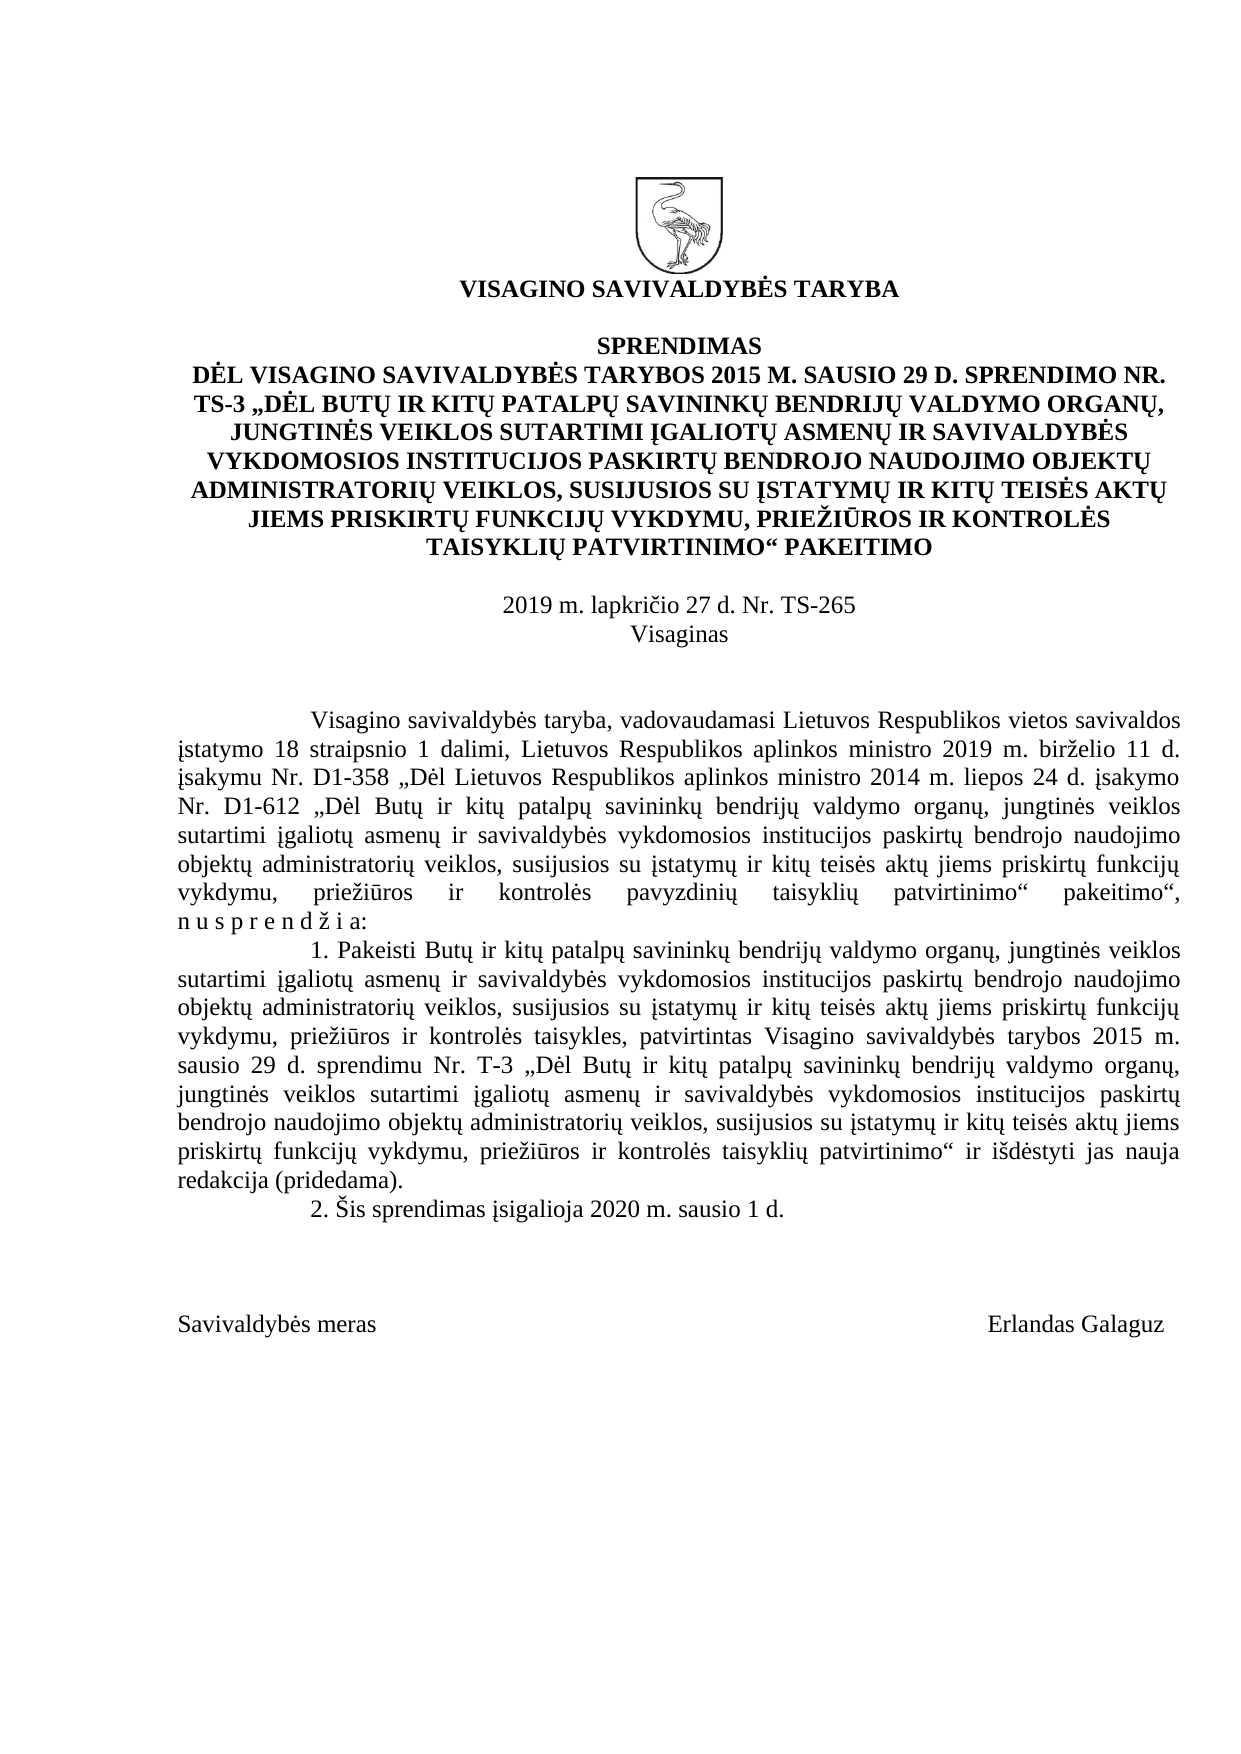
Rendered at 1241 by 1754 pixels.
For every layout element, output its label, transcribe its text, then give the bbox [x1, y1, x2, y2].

text 2019 m. lapkričio 27 d. Nr. TS-265 [177, 590, 1181, 619]
text DĖL VISAGINO SAVIVALDYBĖS TARYBOS 2015 M. SAUSIO 29 D. SPRENDIMO NR. TS-3 „Dėl BUTŲ IR KITŲ PATALPŲ SAVININKŲ BENDRIJŲ VALDYMO ORGANŲ, JUNGTINĖS VEIKLOS SUTARTIMI ĮGALIOTŲ ASMENŲ IR SAVIVALDYBĖS VYKDOMOSIOS INSTITUCIJOS PASKIRTŲ BENDROJO NAUDOJIMO OBJEKTŲ ADMINISTRATORIŲ VEIKLOS, SUSIJUSIOS SU ĮSTATYMŲ IR KITŲ TEISĖS AKTŲ JIEMS PRISKIRTŲ FUNKCIJŲ VYKDYMU, PRIEŽIŪROS IR KONTROLĖS TAISYKLIŲ PATVIRTINIMO“ PAKEITIMO [177, 360, 1181, 561]
text Visagino savivaldybės taryba, vadovaudamasi Lietuvos Respublikos vietos savivaldos įstatymo 18 straipsnio 1 dalimi, Lietuvos Respublikos aplinkos ministro 2019 m. birželio 11 d. įsakymu Nr. D1-358 „Dėl Lietuvos Respublikos aplinkos ministro 2014 m. liepos 24 d. įsakymo Nr. D1-612 „Dėl Butų ir kitų patalpų savininkų bendrijų valdymo organų, jungtinės veiklos sutartimi įgaliotų asmenų ir savivaldybės vykdomosios institucijos paskirtų bendrojo naudojimo objektų administratorių veiklos, susijusios su įstatymų ir kitų teisės aktų jiems priskirtų funkcijų vykdymu, priežiūros ir kontrolės pavyzdinių taisyklių patvirtinimo“ pakeitimo“, nusprendžia: [177, 705, 1181, 935]
text VISAGINO SAVIVALDYBĖS TARYBA [177, 274, 1181, 302]
text Visaginas [177, 619, 1181, 647]
text 2. Šis sprendimas įsigalioja 2020 m. sausio 1 d. [177, 1194, 1181, 1222]
text SPRENDIMAS [177, 331, 1181, 360]
text Savivaldybės meras Erlandas Galaguz [177, 1309, 1181, 1337]
text 1. Pakeisti Butų ir kitų patalpų savininkų bendrijų valdymo organų, jungtinės veiklos sutartimi įgaliotų asmenų ir savivaldybės vykdomosios institucijos paskirtų bendrojo naudojimo objektų administratorių veiklos, susijusios su įstatymų ir kitų teisės aktų jiems priskirtų funkcijų vykdymu, priežiūros ir kontrolės taisykles, patvirtintas Visagino savivaldybės tarybos 2015 m. sausio 29 d. sprendimu Nr. T-3 „Dėl Butų ir kitų patalpų savininkų bendrijų valdymo organų, jungtinės veiklos sutartimi įgaliotų asmenų ir savivaldybės vykdomosios institucijos paskirtų bendrojo naudojimo objektų administratorių veiklos, susijusios su įstatymų ir kitų teisės aktų jiems priskirtų funkcijų vykdymu, priežiūros ir kontrolės taisyklių patvirtinimo“ ir išdėstyti jas nauja redakcija (pridedama). [177, 935, 1181, 1194]
